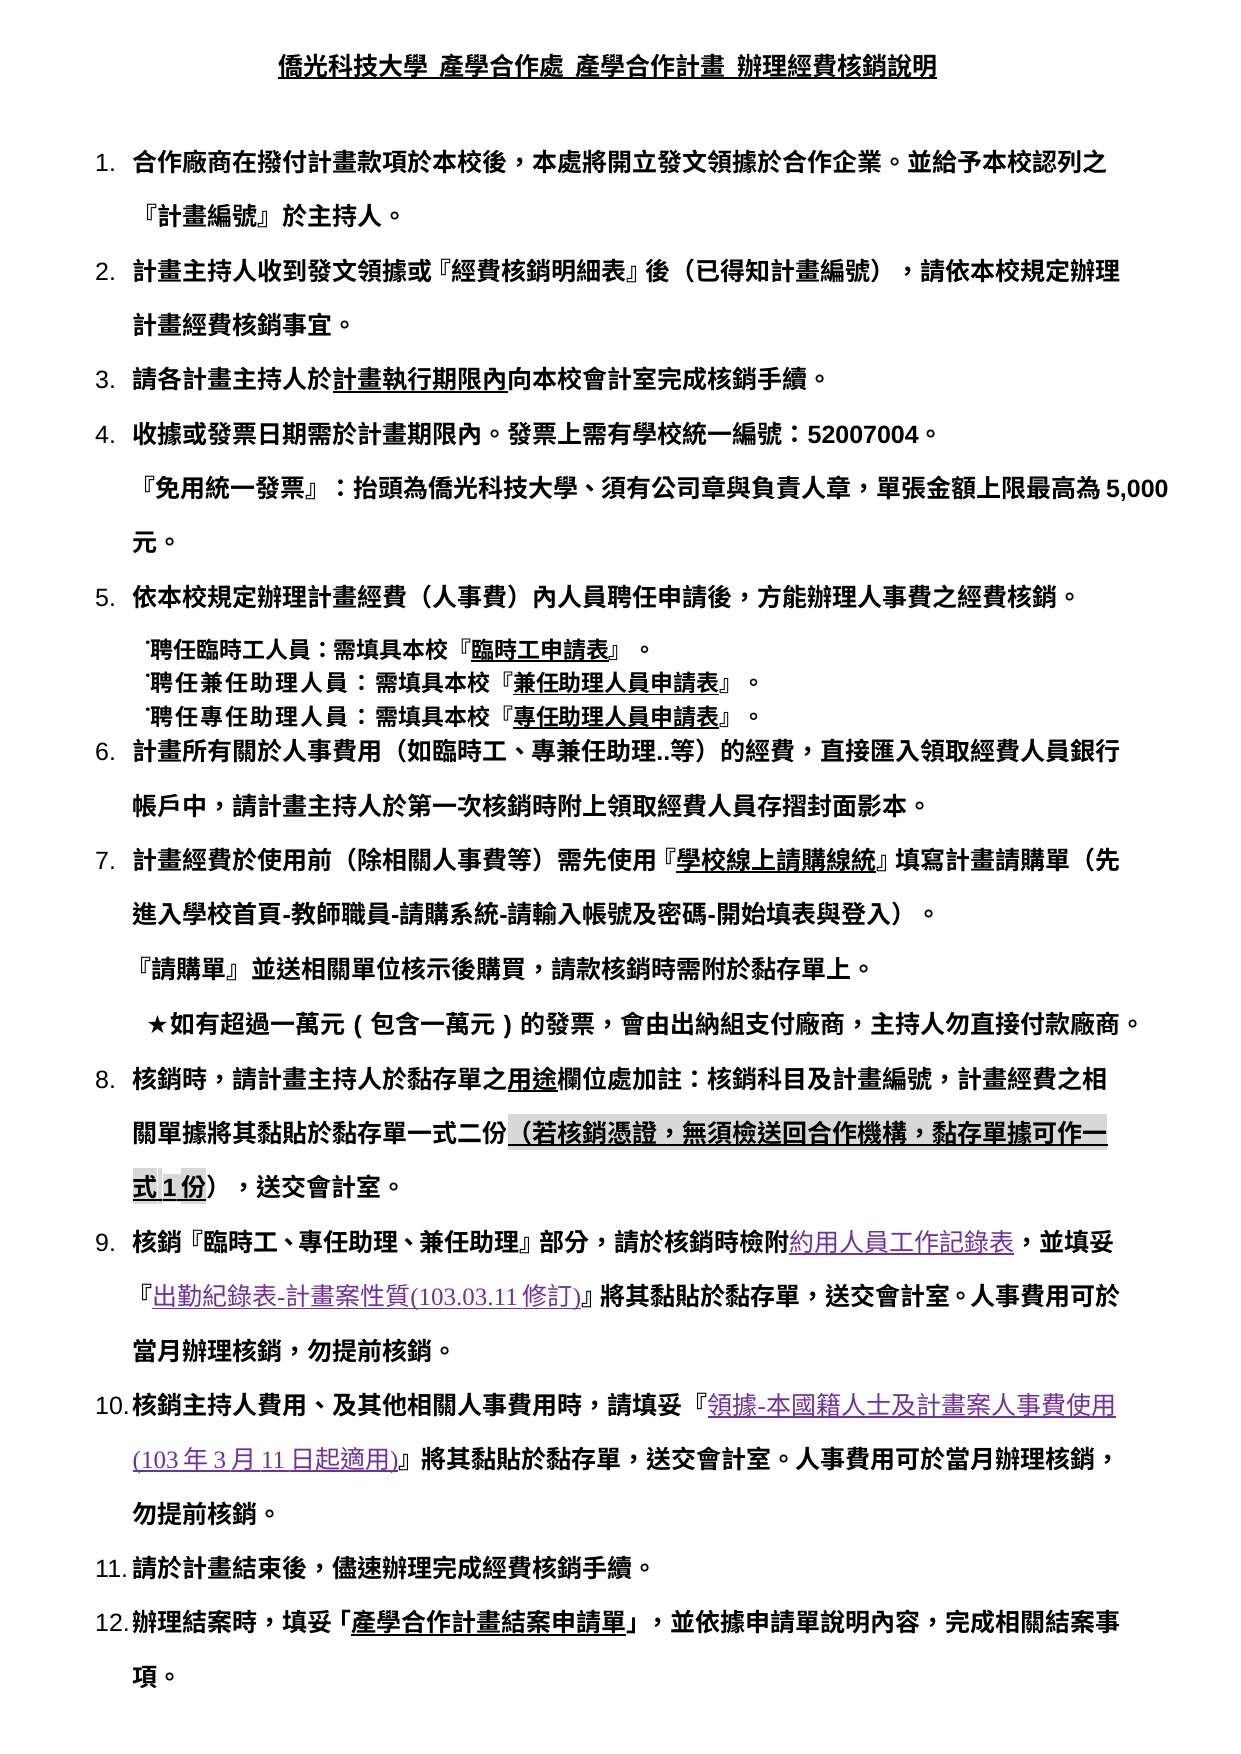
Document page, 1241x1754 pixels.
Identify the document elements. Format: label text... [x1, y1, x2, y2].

list 核銷主持人費用、及其他相關人事費用時，請填妥『領據-本國籍人士及計畫案人事費使用(103年3月11日起適用)』將其黏貼於黏存單，送交會計室。人事費用可於當月辦理核銷，勿提前核銷。 [95, 1385, 1120, 1530]
text 『請購單』並送相關單位核示後購買，請款核銷時需附於黏存單上。 [126, 949, 1120, 985]
text 僑光科技大學 產學合作處 產學合作計畫 辦理經費核銷說明 [95, 46, 1120, 82]
subtitle ˙聘任兼任助理人員：需填具本校『兼任助理人員申請表』。 [145, 665, 1195, 698]
text 『免用統一發票』：抬頭為僑光科技大學、須有公司章與負責人章，單張金額上限最高為5,000元。 [132, 468, 1168, 559]
list 收據或發票日期需於計畫期限內。發票上需有學校統一編號：52007004。 [95, 414, 1120, 450]
list 核銷『臨時工、專任助理、兼任助理』部分，請於核銷時檢附約用人員工作記錄表，並填妥『出勤紀錄表-計畫案性質(103.03.11修訂)』將其黏貼於黏存單，送交會計室。人事費用可於當月辦理核銷，勿提前核銷。 [95, 1222, 1120, 1367]
text ★如有超過一萬元(包含一萬元)的發票，會由出納組支付廠商，主持人勿直接付款廠商。 [95, 1003, 1195, 1041]
list 計畫所有關於人事費用（如臨時工、專兼任助理..等）的經費，直接匯入領取經費人員銀行帳戶中，請計畫主持人於第一次核銷時附上領取經費人員存摺封面影本。 [95, 732, 1120, 822]
list 合作廠商在撥付計畫款項於本校後，本處將開立發文領據於合作企業。並給予本校認列之『計畫編號』於主持人。 [95, 142, 1120, 233]
list 請各計畫主持人於計畫執行期限內向本校會計室完成核銷手續。 [95, 360, 1120, 396]
list 計畫經費於使用前（除相關人事費等）需先使用『學校線上請購線統』填寫計畫請購單（先進入學校首頁-教師職員-請購系統-請輸入帳號及密碼-開始填表與登入）。 [95, 840, 1120, 931]
list 核銷時，請計畫主持人於黏存單之用途欄位處加註：核銷科目及計畫編號，計畫經費之相關單據將其黏貼於黏存單一式二份（若核銷憑證，無須檢送回合作機構，黏存單據可作一式1份），送交會計室。 [95, 1059, 1120, 1204]
list 依本校規定辦理計畫經費（人事費）內人員聘任申請後，方能辦理人事費之經費核銷。 [95, 577, 1120, 613]
list 計畫主持人收到發文領據或『經費核銷明細表』後（已得知計畫編號），請依本校規定辦理計畫經費核銷事宜。 [95, 251, 1120, 342]
text ˙聘任專任助理人員：需填具本校『專任助理人員申請表』。 [145, 698, 1195, 732]
list 辦理結案時，填妥「產學合作計畫結案申請單」，並依據申請單說明內容，完成相關結案事項。 [95, 1603, 1120, 1693]
list 請於計畫結束後，儘速辦理完成經費核銷手續。 [95, 1548, 1120, 1585]
subtitle ˙聘任臨時工人員：需填具本校『臨時工申請表』。 [145, 632, 1195, 665]
